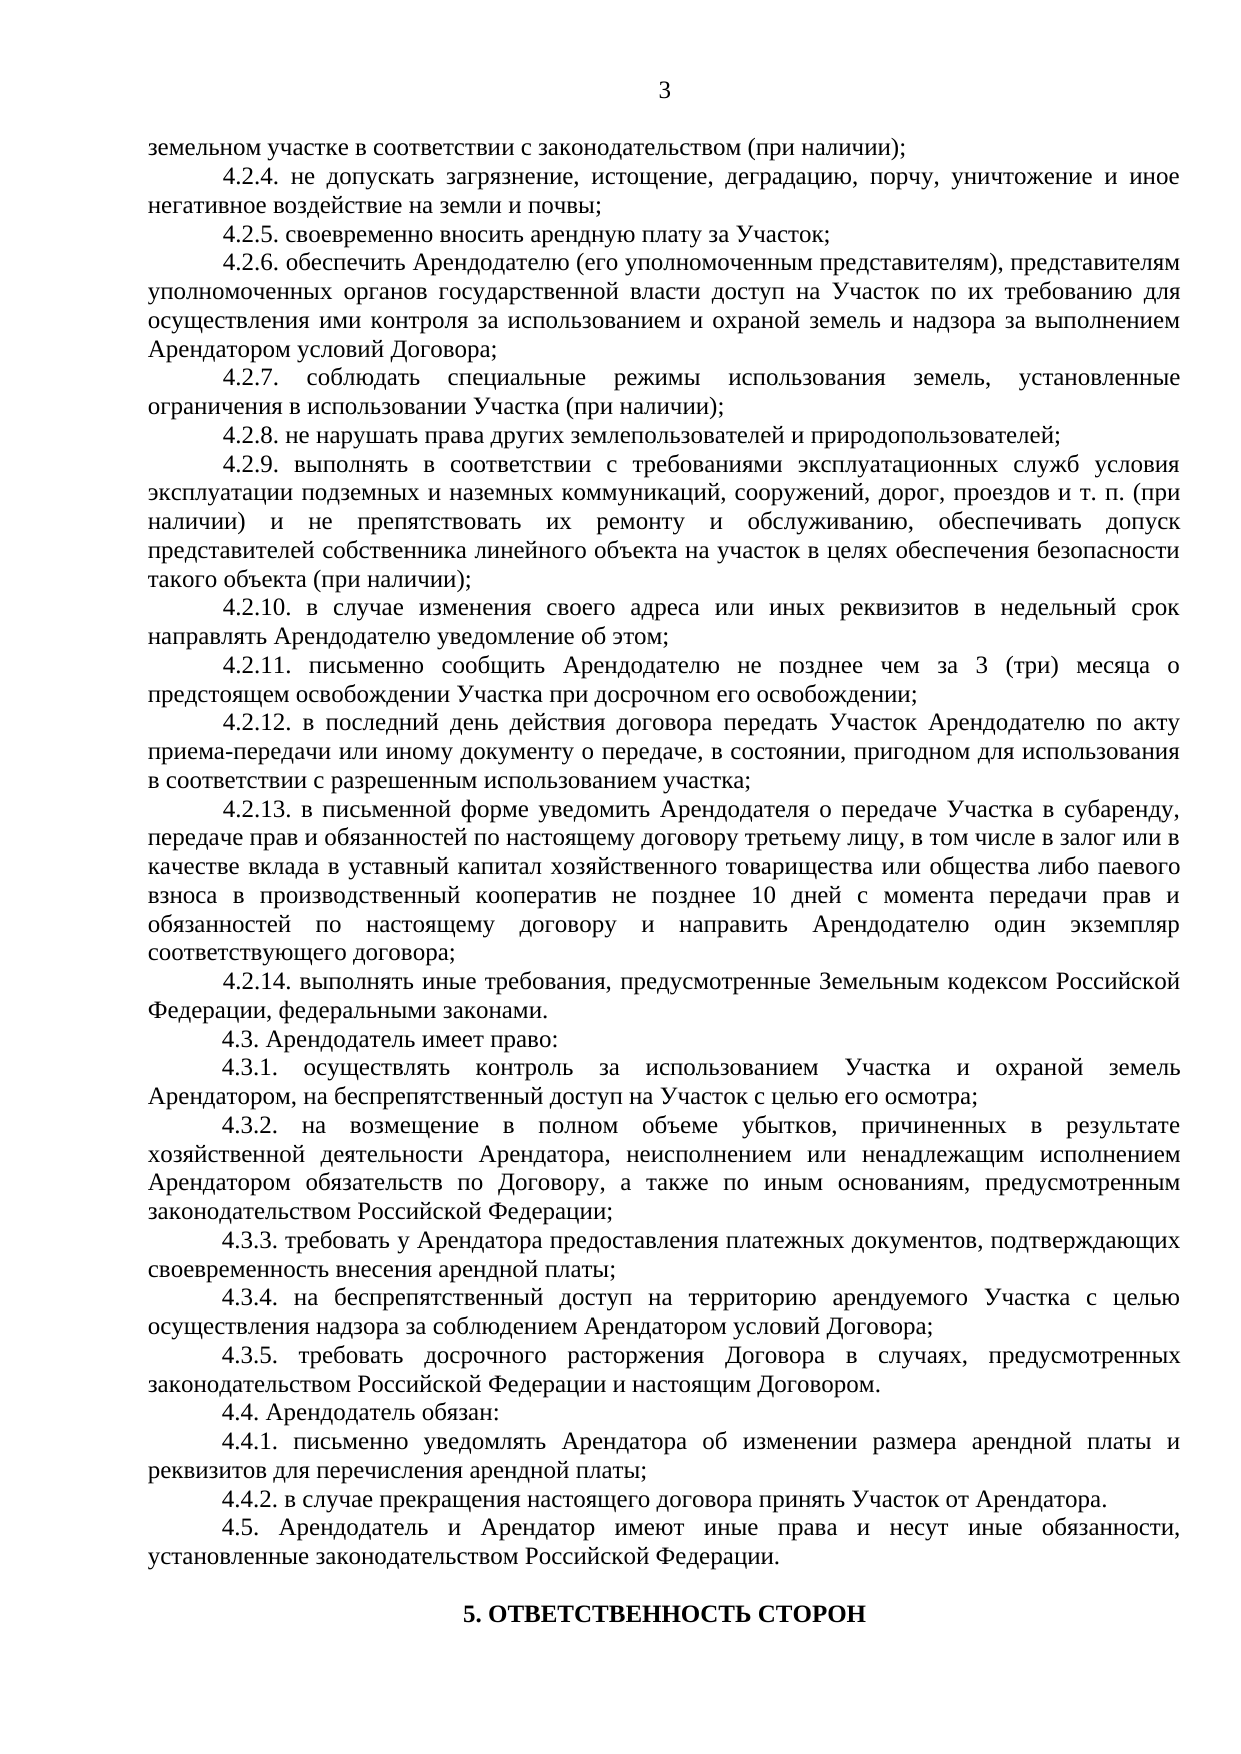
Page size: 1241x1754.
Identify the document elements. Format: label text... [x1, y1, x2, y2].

text 4.2.8. не нарушать права других землепользователей и природопользователей; [148, 420, 1181, 449]
text 4.2.14. выполнять иные требования, предусмотренные Земельным кодексом Российской Федерации, федеральными законами. [148, 966, 1181, 1024]
text земельном участке в соответствии с законодательством (при наличии); [148, 132, 1181, 161]
text 4.5. Арендодатель и Арендатор имеют иные права и несут иные обязанности, установленные законодательством Российской Федерации. [148, 1512, 1181, 1570]
text 4.3.5. требовать досрочного расторжения Договора в случаях, предусмотренных законодательством Российской Федерации и настоящим Договором. [148, 1340, 1181, 1397]
text 4.2.11. письменно сообщить Арендодателю не позднее чем за 3 (три) месяца о предстоящем освобождении Участка при досрочном его освобождении; [148, 650, 1181, 707]
text 4.3.3. требовать у Арендатора предоставления платежных документов, подтверждающих своевременность внесения арендной платы; [148, 1225, 1181, 1282]
text 4.3.1. осуществлять контроль за использованием Участка и охраной земель Арендатором, на беспрепятственный доступ на Участок с целью его осмотра; [148, 1052, 1181, 1110]
text 4.2.10. в случае изменения своего адреса или иных реквизитов в недельный срок направлять Арендодателю уведомление об этом; [148, 592, 1181, 650]
text 4.3.2. на возмещение в полном объеме убытков, причиненных в результате хозяйственной деятельности Арендатора, неисполнением или ненадлежащим исполнением Арендатором обязательств по Договору, а также по иным основаниям, предусмотренным законодательством Российской Федерации; [148, 1110, 1181, 1225]
text 4.4. Арендодатель обязан: [148, 1397, 1181, 1426]
text 4.2.12. в последний день действия договора передать Участок Арендодателю по акту приема-передачи или иному документу о передаче, в состоянии, пригодном для использования в соответствии с разрешенным использованием участка; [148, 707, 1181, 794]
text 4.4.2. в случае прекращения настоящего договора принять Участок от Арендатора. [148, 1484, 1181, 1512]
text 4.2.13. в письменной форме уведомить Арендодателя о передаче Участка в субаренду, передаче прав и обязанностей по настоящему договору третьему лицу, в том числе в залог или в качестве вклада в уставный капитал хозяйственного товарищества или общества либо паевого взноса в производственный кооператив не позднее 10 дней с момента передачи прав и обязанностей по настоящему договору и направить Арендодателю один экземпляр соответствующего договора; [148, 794, 1181, 966]
text 4.3.4. на беспрепятственный доступ на территорию арендуемого Участка с целью осуществления надзора за соблюдением Арендатором условий Договора; [148, 1282, 1181, 1340]
text 4.2.9. выполнять в соответствии с требованиями эксплуатационных служб условия эксплуатации подземных и наземных коммуникаций, сооружений, дорог, проездов и т. п. (при наличии) и не препятствовать их ремонту и обслуживанию, обеспечивать допуск представителей собственника линейного объекта на участок в целях обеспечения безопасности такого объекта (при наличии); [148, 449, 1181, 592]
text 5. ОТВЕТСТВЕННОСТЬ СТОРОН [148, 1599, 1181, 1627]
text 4.4.1. письменно уведомлять Арендатора об изменении размера арендной платы и реквизитов для перечисления арендной платы; [148, 1426, 1181, 1484]
text 4.3. Арендодатель имеет право: [148, 1024, 1181, 1052]
text 4.2.6. обеспечить Арендодателю (его уполномоченным представителям), представителям уполномоченных органов государственной власти доступ на Участок по их требованию для осуществления ими контроля за использованием и охраной земель и надзора за выполнением Арендатором условий Договора; [148, 247, 1181, 362]
text 4.2.7. соблюдать специальные режимы использования земель, установленные ограничения в использовании Участка (при наличии); [148, 362, 1181, 420]
text 4.2.5. своевременно вносить арендную плату за Участок; [148, 219, 1181, 247]
text 4.2.4. не допускать загрязнение, истощение, деградацию, порчу, уничтожение и иное негативное воздействие на земли и почвы; [148, 161, 1181, 219]
